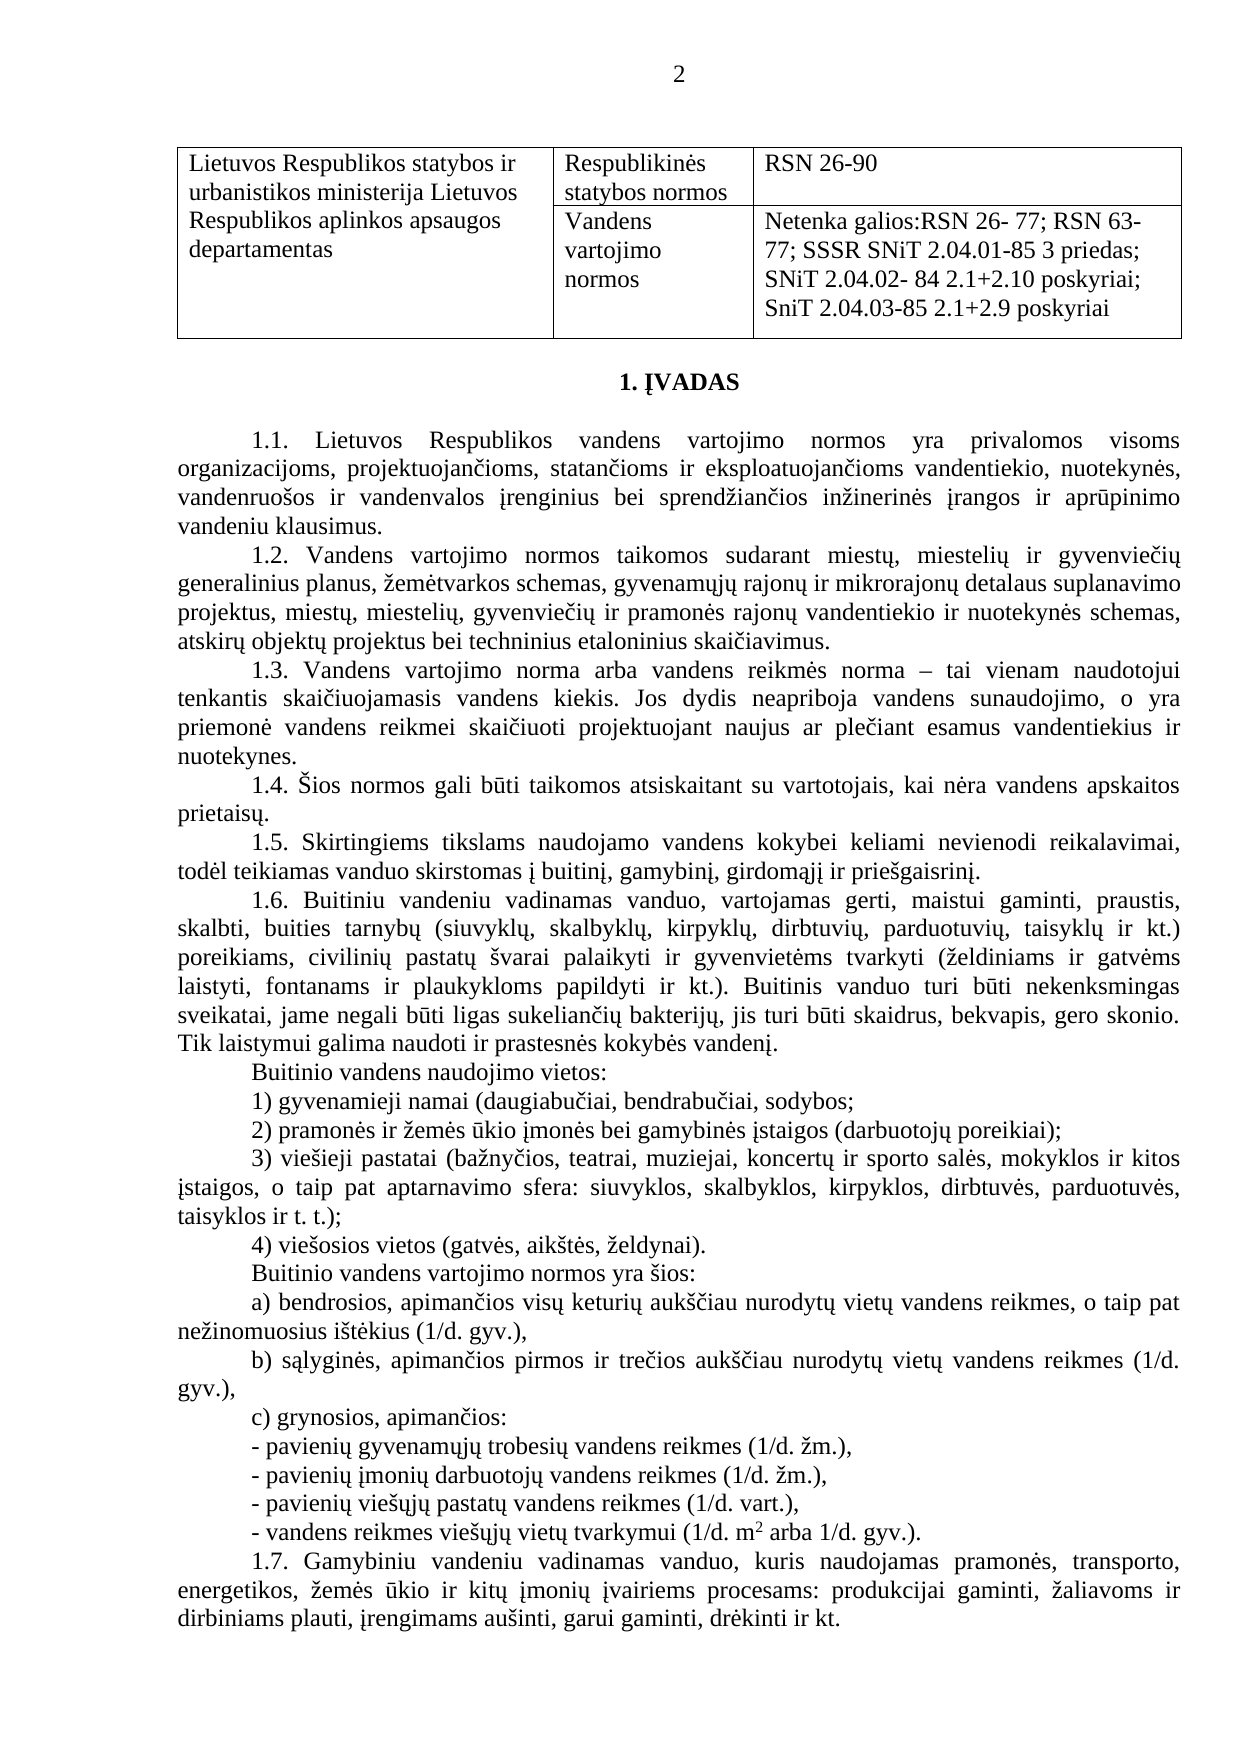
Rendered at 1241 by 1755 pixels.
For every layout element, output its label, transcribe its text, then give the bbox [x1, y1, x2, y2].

text a) bendrosios, apimančios visų keturių aukščiau nurodytų vietų vandens reikmes, o taip pat nežinomuosius ištėkius (1/d. gyv.), [177, 1287, 1181, 1345]
text b) sąlyginės, apimančios pirmos ir trečios aukščiau nurodytų vietų vandens reikmes (1/d. gyv.), [177, 1345, 1181, 1402]
text 1.2. Vandens vartojimo normos taikomos sudarant miestų, miestelių ir gyvenviečių generalinius planus, žemėtvarkos schemas, gyvenamųjų rajonų ir mikrorajonų detalaus suplanavimo projektus, miestų, miestelių, gyvenviečių ir pramonės rajonų vandentiekio ir nuotekynės schemas, atskirų objektų projektus bei techninius etaloninius skaičiavimus. [177, 540, 1181, 655]
text 3) viešieji pastatai (bažnyčios, teatrai, muziejai, koncertų ir sporto salės, mokyklos ir kitos įstaigos, o taip pat aptarnavimo sfera: siuvyklos, skalbyklos, kirpyklos, dirbtuvės, parduotuvės, taisyklos ir t. t.); [177, 1143, 1181, 1230]
text 1.1. Lietuvos Respublikos vandens vartojimo normos yra privalomos visoms organizacijoms, projektuojančioms, statančioms ir eksploatuojančioms vandentiekio, nuotekynės, vandenruošos ir vandenvalos įrenginius bei sprendžiančios inžinerinės įrangos ir aprūpinimo vandeniu klausimus. [177, 425, 1181, 540]
text Buitinio vandens naudojimo vietos: [177, 1057, 1181, 1086]
table_cell Netenka galios:RSN 26- 77; RSN 63-77; SSSR SNiT 2.04.01-85 3 priedas; SNiT 2.04.02- 84 2.1+2.10 poskyriai; SniT 2.04.03-85 2.1+2.9 poskyriai [754, 206, 1181, 337]
text 1.7. Gamybiniu vandeniu vadinamas vanduo, kuris naudojamas pramonės, transporto, energetikos, žemės ūkio ir kitų įmonių įvairiems procesams: produkcijai gaminti, žaliavoms ir dirbiniams plauti, įrengimams aušinti, garui gaminti, drėkinti ir kt. [177, 1546, 1181, 1632]
table_header Respublikinės statybos normos [554, 148, 753, 205]
text c) grynosios, apimančios: [177, 1402, 1181, 1431]
text 1.4. Šios normos gali būti taikomos atsiskaitant su vartotojais, kai nėra vandens apskaitos prietaisų. [177, 770, 1181, 827]
text 1. ĮVADAS [177, 367, 1181, 396]
text 4) viešosios vietos (gatvės, aikštės, želdynai). [177, 1230, 1181, 1258]
text - pavienių gyvenamųjų trobesių vandens reikmes (1/d. žm.), [177, 1431, 1181, 1460]
text 1) gyvenamieji namai (daugiabučiai, bendrabučiai, sodybos; [177, 1086, 1181, 1115]
text 2) pramonės ir žemės ūkio įmonės bei gamybinės įstaigos (darbuotojų poreikiai); [177, 1115, 1181, 1143]
text 1.5. Skirtingiems tikslams naudojamo vandens kokybei keliami nevienodi reikalavimai, todėl teikiamas vanduo skirstomas į buitinį, gamybinį, girdomąjį ir priešgaisrinį. [177, 827, 1181, 885]
table_cell Vandens vartojimo normos [554, 206, 753, 337]
text - pavienių viešųjų pastatų vandens reikmes (1/d. vart.), [177, 1488, 1181, 1517]
text - vandens reikmes viešųjų vietų tvarkymui (1/d. m2 arba 1/d. gyv.). [177, 1517, 1181, 1546]
text - pavienių įmonių darbuotojų vandens reikmes (1/d. žm.), [177, 1460, 1181, 1488]
text 1.6. Buitiniu vandeniu vadinamas vanduo, vartojamas gerti, maistui gaminti, praustis, skalbti, buities tarnybų (siuvyklų, skalbyklų, kirpyklų, dirbtuvių, parduotuvių, taisyklų ir kt.) poreikiams, civilinių pastatų švarai palaikyti ir gyvenvietėms tvarkyti (želdiniams ir gatvėms laistyti, fontanams ir plaukykloms papildyti ir kt.). Buitinis vanduo turi būti nekenksmingas sveikatai, jame negali būti ligas sukeliančių bakterijų, jis turi būti skaidrus, bekvapis, gero skonio. Tik laistymui galima naudoti ir prastesnės kokybės vandenį. [177, 885, 1181, 1057]
text 1.3. Vandens vartojimo norma arba vandens reikmės norma – tai vienam naudotojui tenkantis skaičiuojamasis vandens kiekis. Jos dydis neapriboja vandens sunaudojimo, o yra priemonė vandens reikmei skaičiuoti projektuojant naujus ar plečiant esamus vandentiekius ir nuotekynes. [177, 655, 1181, 770]
table_header RSN 26-90 [754, 148, 1181, 205]
text Buitinio vandens vartojimo normos yra šios: [177, 1258, 1181, 1287]
table_header Lietuvos Respublikos statybos ir urbanistikos ministerija Lietuvos Respublikos aplinkos apsaugos departamentas [178, 148, 553, 337]
